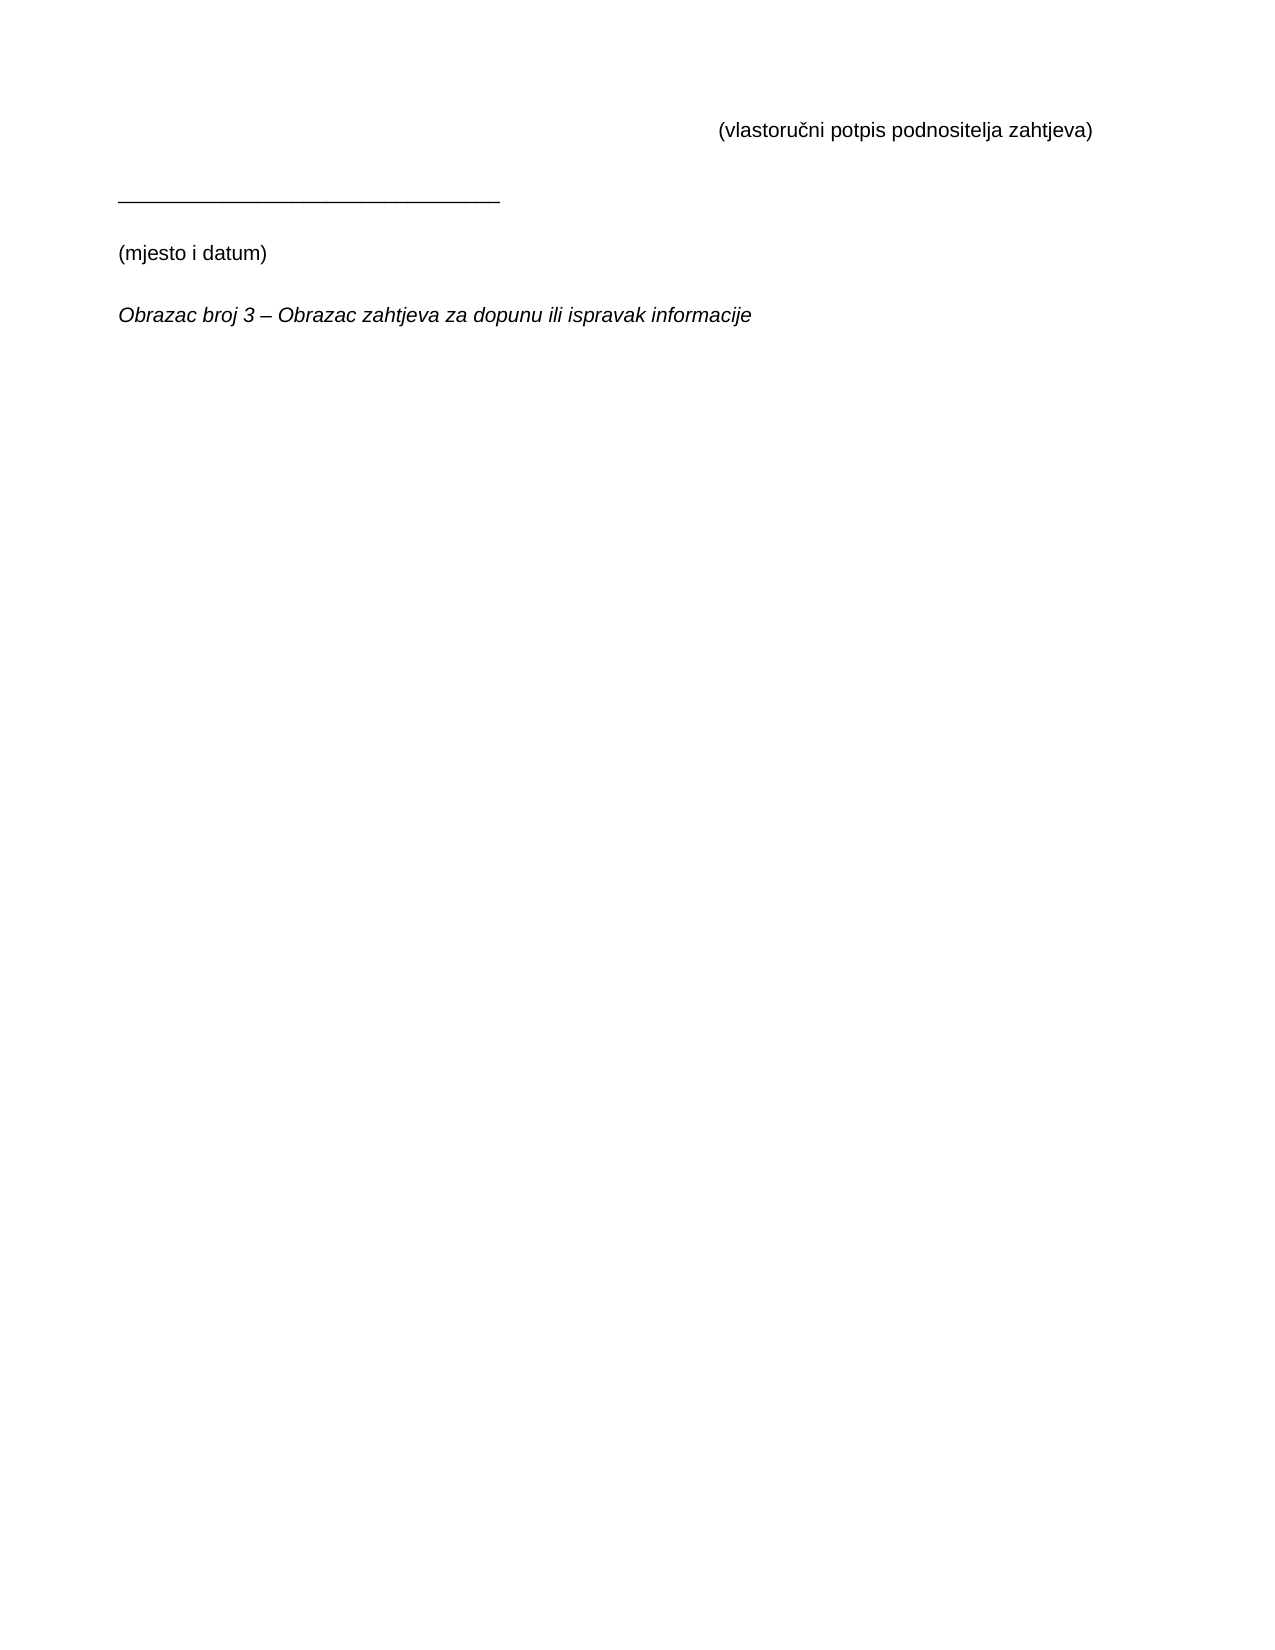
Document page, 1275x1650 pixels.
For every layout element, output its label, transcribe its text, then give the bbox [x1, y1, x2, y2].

subtitle _________________________________ [118, 179, 1157, 203]
subtitle Obrazac broj 3 – Obrazac zahtjeva za dopunu ili ispravak informacije [118, 302, 1157, 326]
subtitle (mjesto i datum) [118, 241, 1157, 265]
subtitle (vlastoručni potpis podnositelja zahtjeva) [709, 118, 1157, 142]
